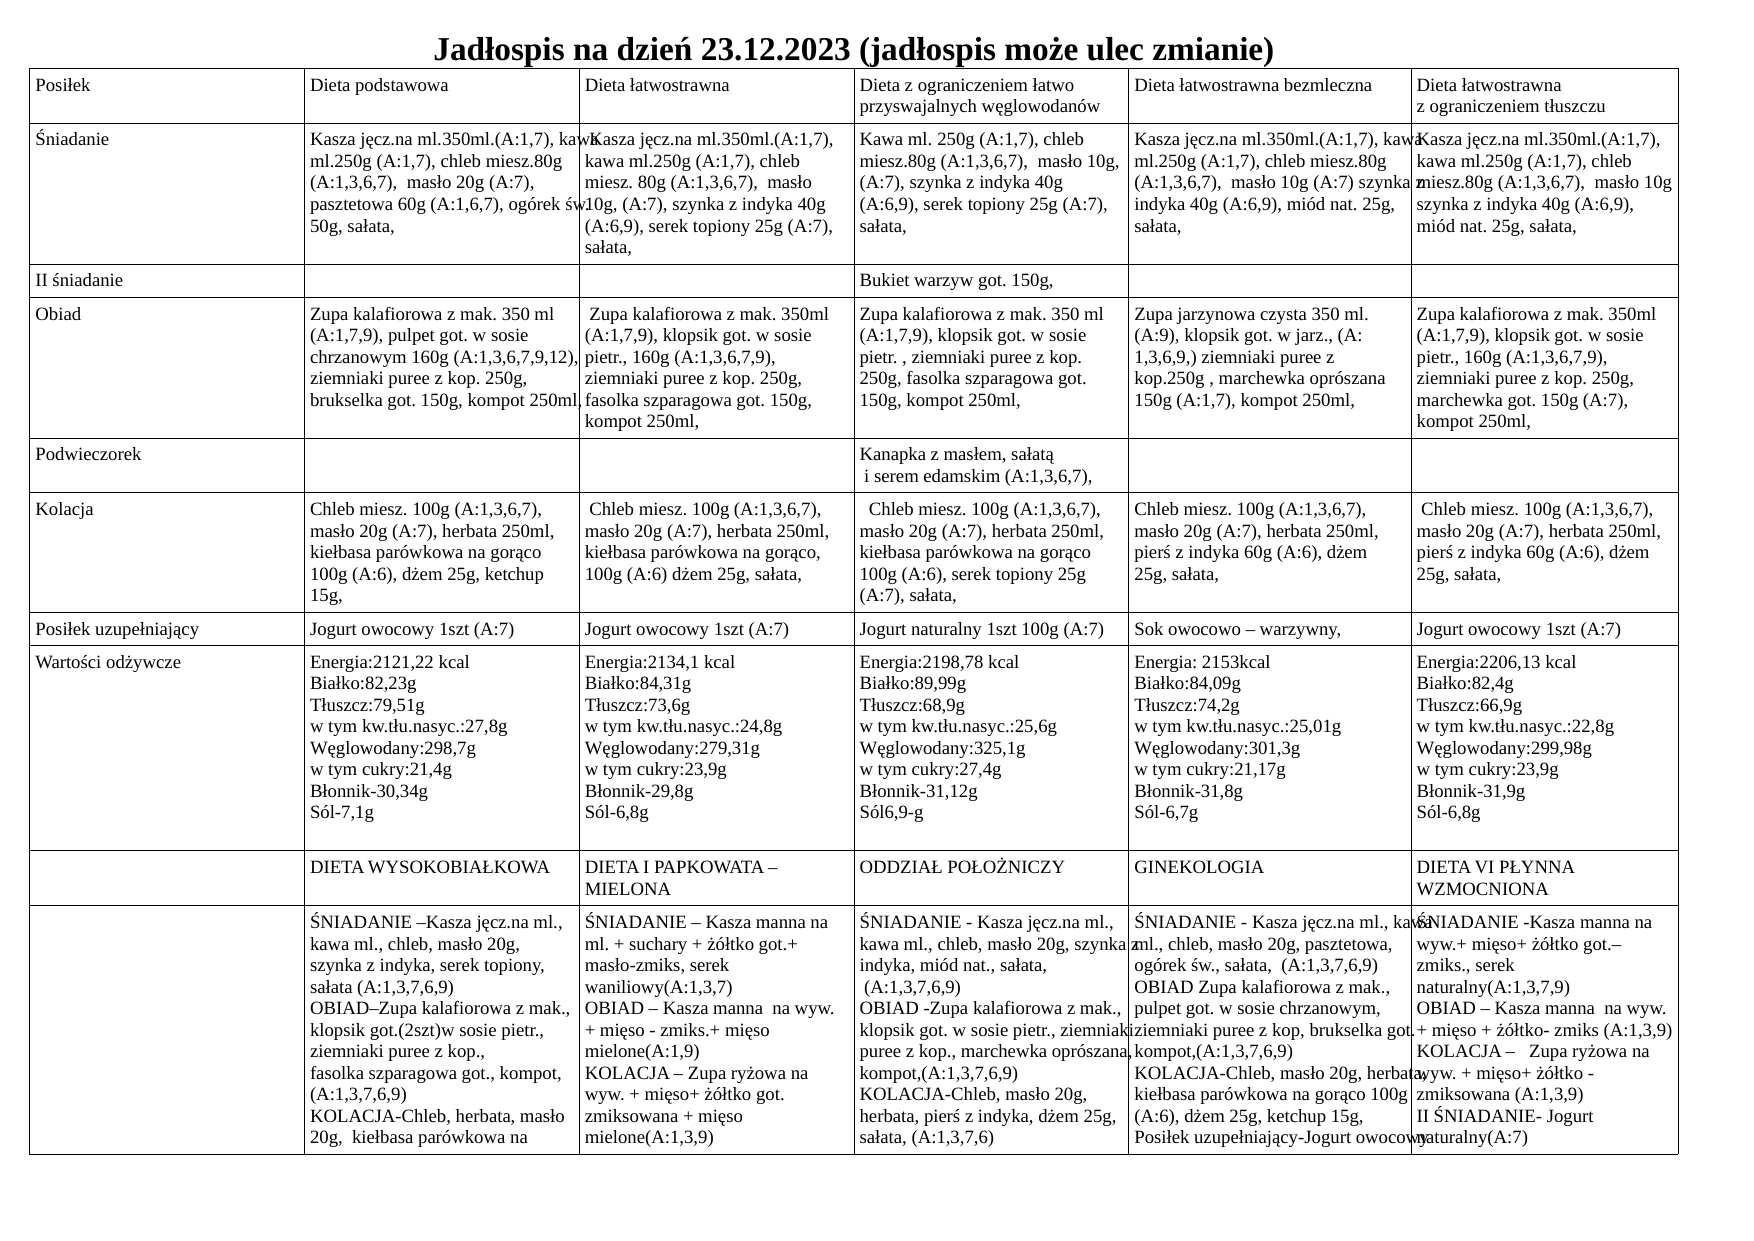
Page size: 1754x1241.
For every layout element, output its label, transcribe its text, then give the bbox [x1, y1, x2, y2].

table_cell Śniadanie [30, 124, 304, 263]
table_cell Zupa kalafiorowa z mak. 350ml (A:1,7,9), klopsik got. w sosie pietr., 160g (A:1,3,6,7,9), ziemniaki puree z kop. 250g, fasolka szparagowa got. 150g, kompot 250ml, [580, 298, 854, 437]
table_cell Zupa kalafiorowa z mak. 350 ml (A:1,7,9), klopsik got. w sosie pietr. , ziemniaki puree z kop. 250g, fasolka szparagowa got. 150g, kompot 250ml, [855, 298, 1128, 437]
table_cell Energia:2206,13 kcal Białko:82,4g Tłuszcz:66,9g w tym kw.tłu.nasyc.:22,8g Węglowodany:299,98g w tym cukry:23,9g Błonnik-31,9g Sól-6,8g [1412, 646, 1678, 850]
table_cell Chleb miesz. 100g (A:1,3,6,7), masło 20g (A:7), herbata 250ml, pierś z indyka 60g (A:6), dżem 25g, sałata, [1412, 493, 1678, 612]
table_cell Chleb miesz. 100g (A:1,3,6,7), masło 20g (A:7), herbata 250ml, pierś z indyka 60g (A:6), dżem 25g, sałata, [1129, 493, 1411, 612]
text Jadłospis na dzień 23.12.2023 (jadłospis może ulec zmianie) [29, 29, 1678, 68]
table_cell II śniadanie [30, 265, 304, 297]
table_cell Bukiet warzyw got. 150g, [855, 265, 1128, 297]
table_cell Kolacja [30, 493, 304, 612]
table_cell [1412, 265, 1678, 297]
table_cell Kasza jęcz.na ml.350ml.(A:1,7), kawa ml.250g (A:1,7), chleb miesz.80g (A:1,3,6,7), masło 20g (A:7), pasztetowa 60g (A:1,6,7), ogórek św. 50g, sałata, [305, 124, 579, 263]
table_cell Chleb miesz. 100g (A:1,3,6,7), masło 20g (A:7), herbata 250ml, kiełbasa parówkowa na gorąco, 100g (A:6) dżem 25g, sałata, [580, 493, 854, 612]
table_header Dieta łatwostrawna bezmleczna [1129, 69, 1411, 122]
table_cell Podwieczorek [30, 439, 304, 492]
table_cell [1412, 439, 1678, 492]
table_cell [580, 439, 854, 492]
table_cell Energia:2121,22 kcal Białko:82,23g Tłuszcz:79,51g w tym kw.tłu.nasyc.:27,8g Węglowodany:298,7g w tym cukry:21,4g Błonnik-30,34g Sól-7,1g [305, 646, 579, 850]
table_cell Energia:2198,78 kcal Białko:89,99g Tłuszcz:68,9g w tym kw.tłu.nasyc.:25,6g Węglowodany:325,1g w tym cukry:27,4g Błonnik-31,12g Sól6,9-g [855, 646, 1128, 850]
table_header Posiłek [30, 69, 304, 122]
table_cell Posiłek uzupełniający [30, 613, 304, 645]
table_cell DIETA WYSOKOBIAŁKOWA [305, 851, 579, 905]
table_cell ŚNIADANIE -Kasza manna na wyw.+ mięso+ żółtko got.–zmiks., serek naturalny(A:1,3,7,9) OBIAD – Kasza manna na wyw. + mięso + żółtko- zmiks (A:1,3,9) KOLACJA – Zupa ryżowa na wyw. + mięso+ żółtko - zmiksowana (A:1,3,9) II ŚNIADANIE- Jogurt naturalny(A:7) PODWIECZOREK – Kisiel owocowy b/c- płynny Posiłek uzupełniający -Sok owocowo – warzywny [1412, 906, 1678, 1154]
table_cell Zupa kalafiorowa z mak. 350 ml (A:1,7,9), pulpet got. w sosie chrzanowym 160g (A:1,3,6,7,9,12), ziemniaki puree z kop. 250g, brukselka got. 150g, kompot 250ml, [305, 298, 579, 437]
table_cell Kasza jęcz.na ml.350ml.(A:1,7), kawa ml.250g (A:1,7), chleb miesz. 80g (A:1,3,6,7), masło 10g, (A:7), szynka z indyka 40g (A:6,9), serek topiony 25g (A:7), sałata, [580, 124, 854, 263]
table_cell Energia: 2153kcal Białko:84,09g Tłuszcz:74,2g w tym kw.tłu.nasyc.:25,01g Węglowodany:301,3g w tym cukry:21,17g Błonnik-31,8g Sól-6,7g [1129, 646, 1411, 850]
table_cell [30, 906, 304, 1154]
table_cell Zupa kalafiorowa z mak. 350ml (A:1,7,9), klopsik got. w sosie pietr., 160g (A:1,3,6,7,9), ziemniaki puree z kop. 250g, marchewka got. 150g (A:7), kompot 250ml, [1412, 298, 1678, 437]
table_header Dieta podstawowa [305, 69, 579, 122]
table_cell [580, 265, 854, 297]
table_header Dieta łatwostrawna [580, 69, 854, 122]
table_cell [1129, 439, 1411, 492]
table_cell GINEKOLOGIA [1129, 851, 1411, 905]
table_cell [305, 439, 579, 492]
table_cell Chleb miesz. 100g (A:1,3,6,7), masło 20g (A:7), herbata 250ml, kiełbasa parówkowa na gorąco 100g (A:6), dżem 25g, ketchup 15g, [305, 493, 579, 612]
table_cell Chleb miesz. 100g (A:1,3,6,7), masło 20g (A:7), herbata 250ml, kiełbasa parówkowa na gorąco 100g (A:6), serek topiony 25g (A:7), sałata, [855, 493, 1128, 612]
table_cell DIETA I PAPKOWATA – MIELONA [580, 851, 854, 905]
table_header Dieta łatwostrawna z ograniczeniem tłuszczu [1412, 69, 1678, 122]
table_cell Kasza jęcz.na ml.350ml.(A:1,7), kawa ml.250g (A:1,7), chleb miesz.80g (A:1,3,6,7), masło 10g (A:7) szynka z indyka 40g (A:6,9), miód nat. 25g, sałata, [1129, 124, 1411, 263]
table_cell ODDZIAŁ POŁOŻNICZY [855, 851, 1128, 905]
table_cell ŚNIADANIE - Kasza jęcz.na ml., kawa ml., chleb, masło 20g, szynka z indyka, miód nat., sałata, (A:1,3,7,6,9) OBIAD -Zupa kalafiorowa z mak., klopsik got. w sosie pietr., ziemniaki puree z kop., marchewka oprószana, kompot,(A:1,3,7,6,9) KOLACJA-Chleb, masło 20g, herbata, pierś z indyka, dżem 25g, sałata, (A:1,3,7,6) II ŚNIADANIE-Kisiel owocowy z tartym jabłkiem, Posiłek uzupełniający - Jogurt owocowy b/c, (A:7) [855, 906, 1128, 1154]
table_cell Zupa jarzynowa czysta 350 ml. (A:9), klopsik got. w jarz., (A: 1,3,6,9,) ziemniaki puree z kop.250g , marchewka oprószana 150g (A:1,7), kompot 250ml, [1129, 298, 1411, 437]
table_cell Jogurt naturalny 1szt 100g (A:7) [855, 613, 1128, 645]
table_cell Jogurt owocowy 1szt (A:7) [1412, 613, 1678, 645]
table_cell ŚNIADANIE – Kasza manna na ml. + suchary + żółtko got.+ masło-zmiks, serek waniliowy(A:1,3,7) OBIAD – Kasza manna na wyw. + mięso - zmiks.+ mięso mielone(A:1,9) KOLACJA – Zupa ryżowa na wyw. + mięso+ żółtko got. zmiksowana + mięso mielone(A:1,3,9) II ŚNIADANIE- Jogurt owocowy(A:7) PODWIECZOREK – Kisiel owocowy Posiłek uzupełniający -Sok owocowo – warzywny [580, 906, 854, 1154]
table_cell Wartości odżywcze [30, 646, 304, 850]
table_cell Energia:2134,1 kcal Białko:84,31g Tłuszcz:73,6g w tym kw.tłu.nasyc.:24,8g Węglowodany:279,31g w tym cukry:23,9g Błonnik-29,8g Sól-6,8g [580, 646, 854, 850]
table_cell Jogurt owocowy 1szt (A:7) [580, 613, 854, 645]
table_cell [30, 851, 304, 905]
table_header Dieta z ograniczeniem łatwo przyswajalnych węglowodanów [855, 69, 1128, 122]
table_cell [1129, 265, 1411, 297]
table_cell Kanapka z masłem, sałatą i serem edamskim (A:1,3,6,7), [855, 439, 1128, 492]
table_cell DIETA VI PŁYNNA WZMOCNIONA [1412, 851, 1678, 905]
table_cell Sok owocowo – warzywny, [1129, 613, 1411, 645]
table_cell ŚNIADANIE –Kasza jęcz.na ml., kawa ml., chleb, masło 20g, szynka z indyka, serek topiony, sałata (A:1,3,7,6,9) OBIAD–Zupa kalafiorowa z mak., klopsik got.(2szt)w sosie pietr., ziemniaki puree z kop., fasolka szparagowa got., kompot, (A:1,3,7,6,9) KOLACJA-Chleb, herbata, masło 20g, kiełbasa parówkowa na [305, 906, 579, 1154]
table_cell Obiad [30, 298, 304, 437]
table_cell Kasza jęcz.na ml.350ml.(A:1,7), kawa ml.250g (A:1,7), chleb miesz.80g (A:1,3,6,7), masło 10g szynka z indyka 40g (A:6,9), miód nat. 25g, sałata, [1412, 124, 1678, 263]
table_cell Kawa ml. 250g (A:1,7), chleb miesz.80g (A:1,3,6,7), masło 10g, (A:7), szynka z indyka 40g (A:6,9), serek topiony 25g (A:7), sałata, [855, 124, 1128, 263]
table_cell [305, 265, 579, 297]
table_cell Jogurt owocowy 1szt (A:7) [305, 613, 579, 645]
table_cell ŚNIADANIE - Kasza jęcz.na ml., kawa ml., chleb, masło 20g, pasztetowa, ogórek św., sałata, (A:1,3,7,6,9) OBIAD Zupa kalafiorowa z mak., pulpet got. w sosie chrzanowym, ziemniaki puree z kop, brukselka got. kompot,(A:1,3,7,6,9) KOLACJA-Chleb, masło 20g, herbata, kiełbasa parówkowa na gorąco 100g (A:6), dżem 25g, ketchup 15g, Posiłek uzupełniający-Jogurt owocowy (A:7) [1129, 906, 1411, 1154]
